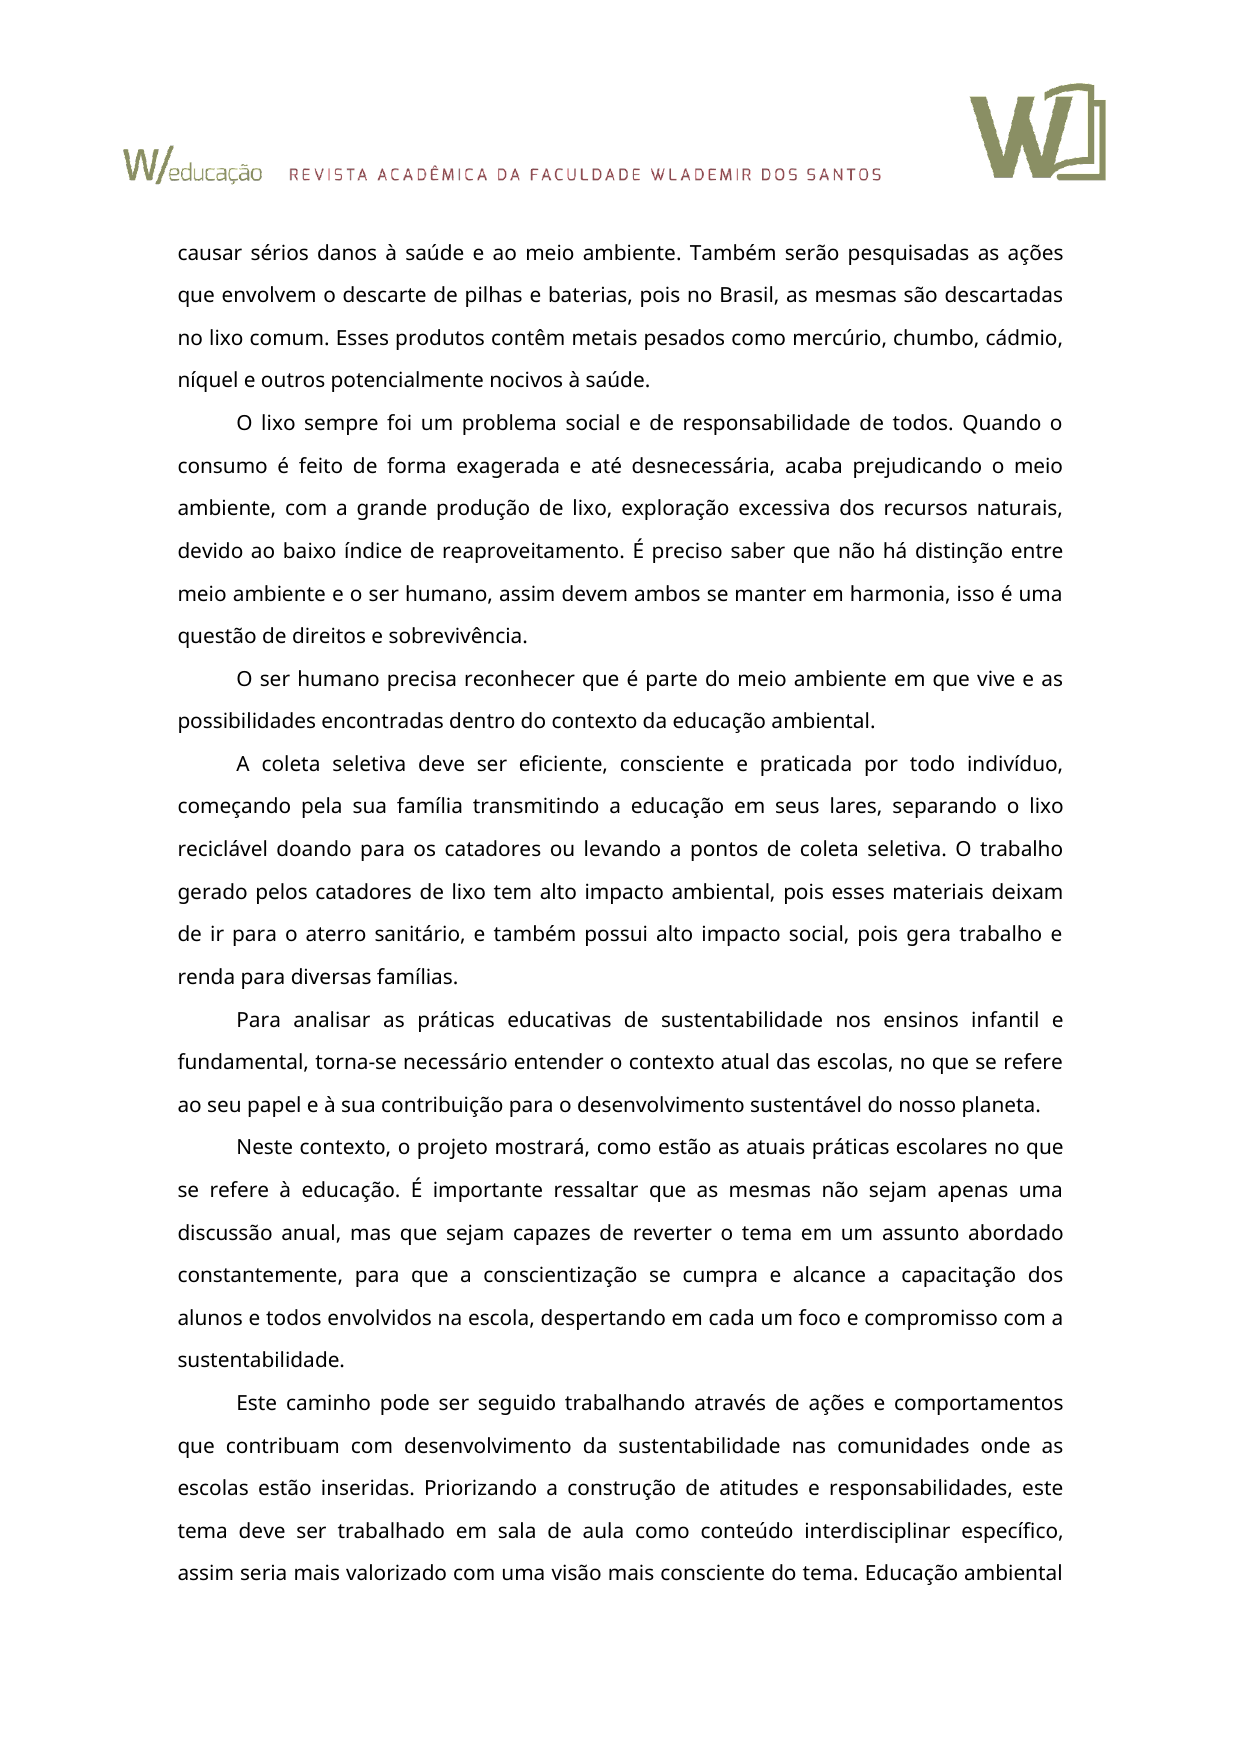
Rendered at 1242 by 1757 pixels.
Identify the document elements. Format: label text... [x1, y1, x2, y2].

picture [23, 0, 1218, 236]
text Este caminho pode ser seguido trabalhando através de ações e comportamentos que contribuam com desenvolvimento da sustentabilidade nas comunidades onde as escolas estão inseridas. Priorizando a construção de atitudes e responsabilidades, este tema deve ser trabalhado em sala de aula como conteúdo interdisciplinar específico, assim seria mais valorizado com uma visão mais consciente do tema. Educação ambiental [177, 1388, 1064, 1587]
text causar sérios danos à saúde e ao meio ambiente. Também serão pesquisadas as ações que envolvem o descarte de pilhas e baterias, pois no Brasil, as mesmas são descartadas no lixo comum. Esses produtos contêm metais pesados como mercúrio, chumbo, cádmio, níquel e outros potencialmente nocivos à saúde. [177, 238, 1064, 394]
text A coleta seletiva deve ser eficiente, consciente e praticada por todo indivíduo, começando pela sua família transmitindo a educação em seus lares, separando o lixo reciclável doando para os catadores ou levando a pontos de coleta seletiva. O trabalho gerado pelos catadores de lixo tem alto impacto ambiental, pois esses materiais deixam de ir para o aterro sanitário, e também possui alto impacto social, pois gera trabalho e renda para diversas famílias. [177, 749, 1064, 991]
text O ser humano precisa reconhecer que é parte do meio ambiente em que vive e as possibilidades encontradas dentro do contexto da educação ambiental. [177, 664, 1064, 735]
text O lixo sempre foi um problema social e de responsabilidade de todos. Quando o consumo é feito de forma exagerada e até desnecessária, acaba prejudicando o meio ambiente, com a grande produção de lixo, exploração excessiva dos recursos naturais, devido ao baixo índice de reaproveitamento. É preciso saber que não há distinção entre meio ambiente e o ser humano, assim devem ambos se manter em harmonia, isso é uma questão de direitos e sobrevivência. [177, 408, 1064, 650]
text Para analisar as práticas educativas de sustentabilidade nos ensinos infantil e fundamental, torna-se necessário entender o contexto atual das escolas, no que se refere ao seu papel e à sua contribuição para o desenvolvimento sustentável do nosso planeta. [177, 1005, 1064, 1118]
text Neste contexto, o projeto mostrará, como estão as atuais práticas escolares no que se refere à educação. É importante ressaltar que as mesmas não sejam apenas uma discussão anual, mas que sejam capazes de reverter o tema em um assunto abordado constantemente, para que a conscientização se cumpra e alcance a capacitação dos alunos e todos envolvidos na escola, despertando em cada um foco e compromisso com a sustentabilidade. [177, 1132, 1064, 1374]
